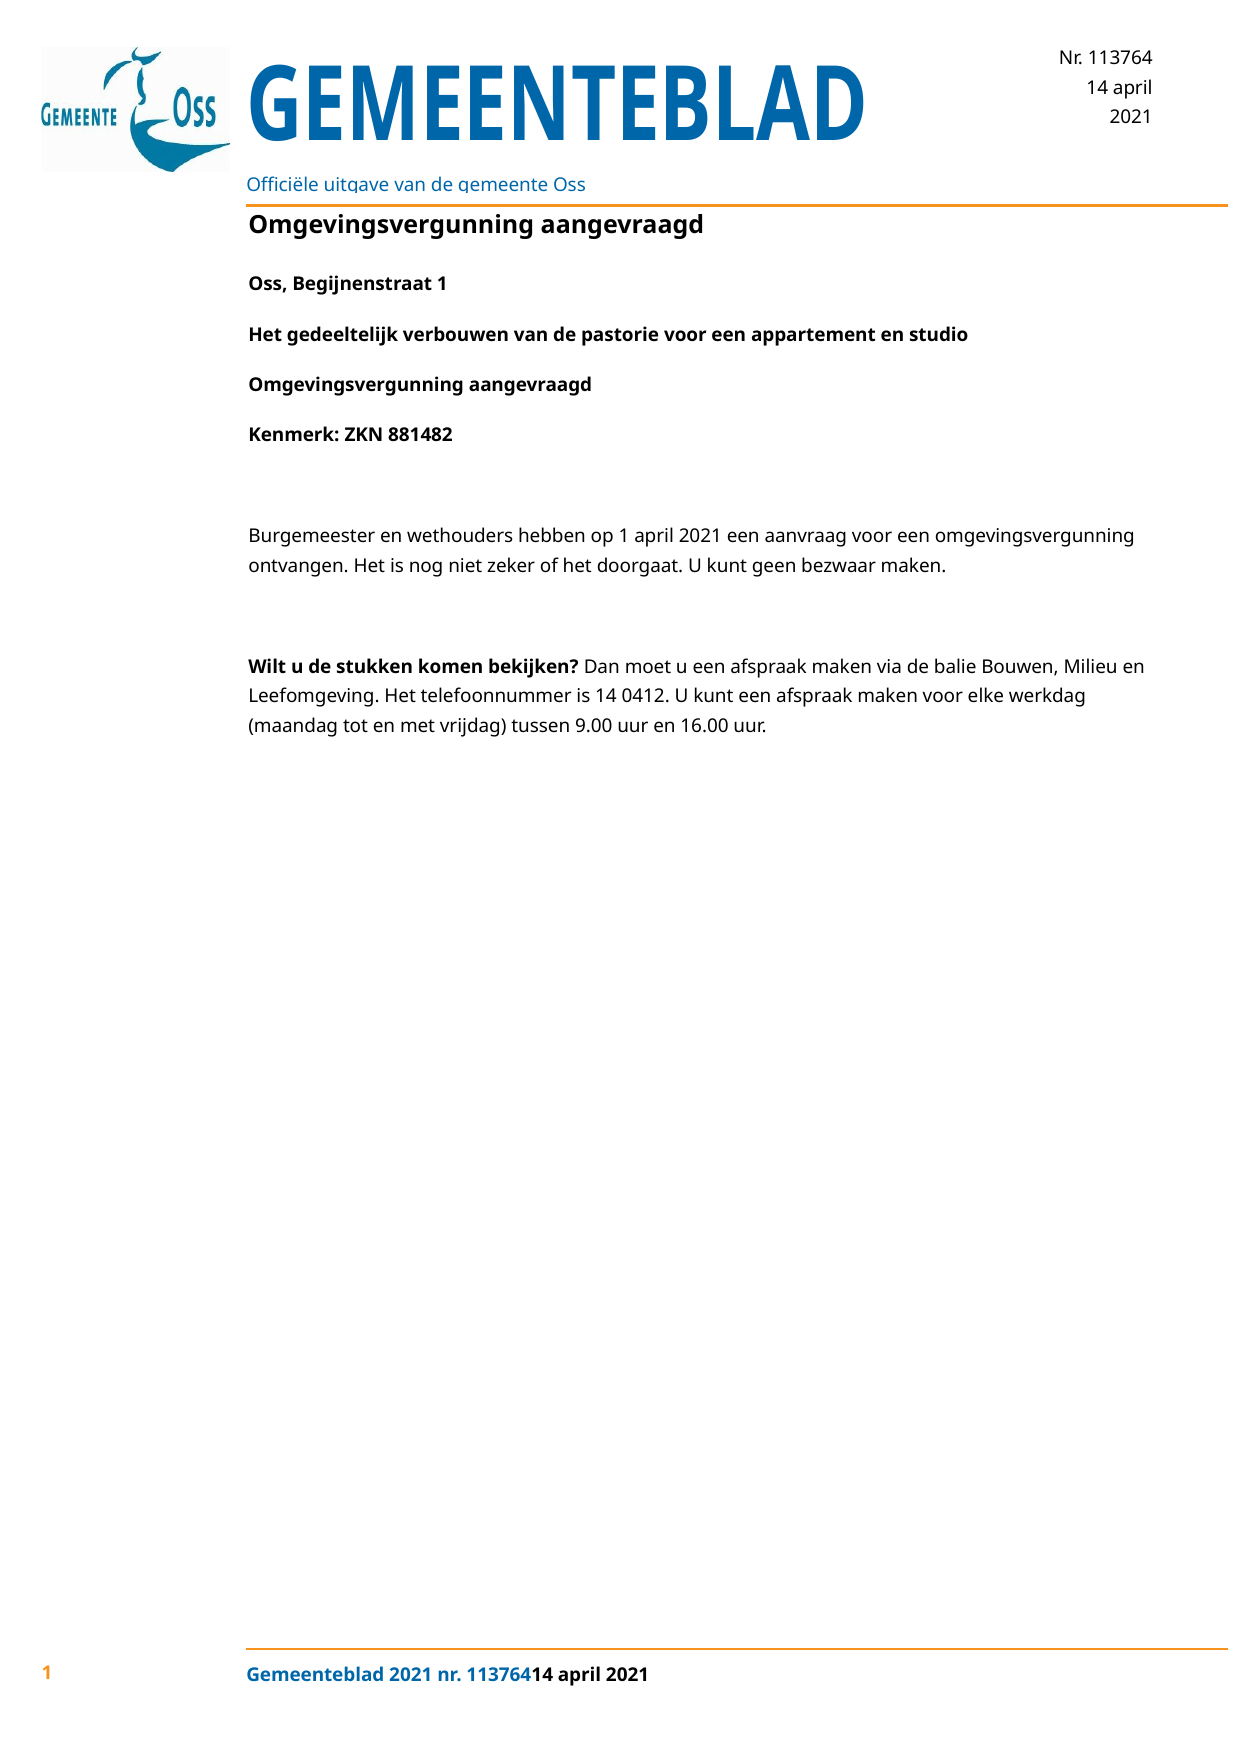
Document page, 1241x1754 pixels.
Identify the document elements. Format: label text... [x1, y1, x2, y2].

text Het gedeeltelijk verbouwen van de pastorie voor een appartement en studio [248, 321, 1152, 346]
text Wilt u de stukken komen bekijken? Dan moet u een afspraak maken via de balie Bouwen, Milieu en Leefomgeving. Het telefoonnummer is 14 0412. U kunt een afspraak maken voor elke werkdag (maandag tot en met vrijdag) tussen 9.00 uur en 16.00 uur. [248, 653, 1152, 738]
text Oss, Begijnenstraat 1 [248, 270, 1152, 296]
text Burgemeester en wethouders hebben op 1 april 2021 een aanvraag voor een omgevingsvergunning ontvangen. Het is nog niet zeker of het doorgaat. U kunt geen bezwaar maken. [248, 522, 1152, 578]
text Omgevingsvergunning aangevraagd [248, 371, 1152, 397]
text Omgevingsvergunning aangevraagd [248, 207, 1152, 241]
picture [41, 47, 231, 172]
text Kenmerk: ZKN 881482 [248, 422, 1152, 447]
